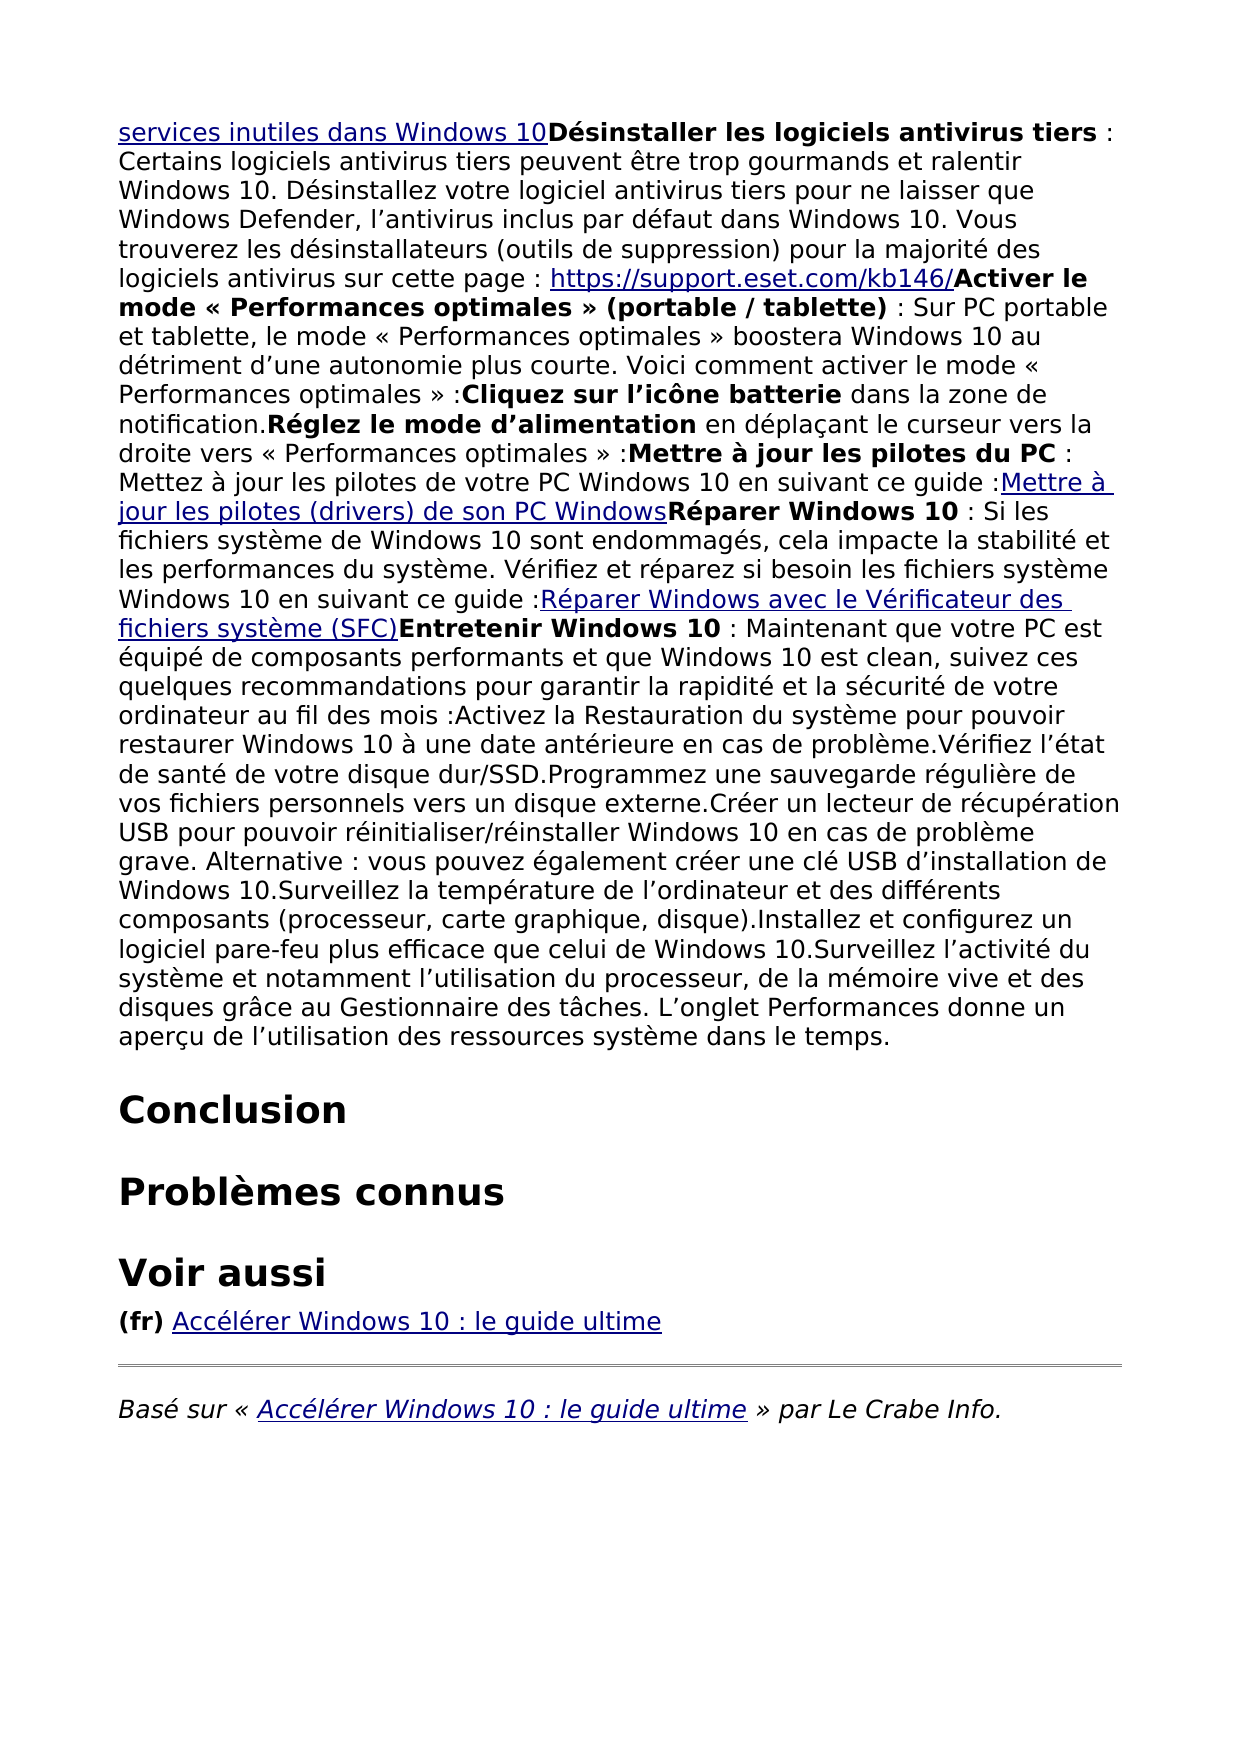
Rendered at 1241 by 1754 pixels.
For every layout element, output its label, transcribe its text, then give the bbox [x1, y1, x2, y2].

text Basé sur « Accélérer Windows 10 : le guide ultime » par Le Crabe Info. [118, 1395, 1122, 1424]
subtitle Voir aussi [118, 1251, 1122, 1295]
text services inutiles dans Windows 10Désinstaller les logiciels antivirus tiers : Certains logiciels antivirus tiers peuvent être trop gourmands et ralentir Windows 10. Désinstallez votre logiciel antivirus tiers pour ne laisser que Windows Defender, l’antivirus inclus par défaut dans Windows 10. Vous trouverez les désinstallateurs (outils de suppression) pour la majorité des logiciels antivirus sur cette page : https://support.eset.com/kb146/Activer le mode « Performances optimales » (portable / tablette) : Sur PC portable et tablette, le mode « Performances optimales » boostera Windows 10 au détriment d’une autonomie plus courte. Voici comment activer le mode « Performances optimales » :Cliquez sur l’icône batterie dans la zone de notification.Réglez le mode d’alimentation en déplaçant le curseur vers la droite vers « Performances optimales » :Mettre à jour les pilotes du PC : Mettez à jour les pilotes de votre PC Windows 10 en suivant ce guide :Mettre à jour les pilotes (drivers) de son PC WindowsRéparer Windows 10 : Si les fichiers système de Windows 10 sont endommagés, cela impacte la stabilité et les performances du système. Vérifiez et réparez si besoin les fichiers système Windows 10 en suivant ce guide :Réparer Windows avec le Vérificateur des fichiers système (SFC)Entretenir Windows 10 : Maintenant que votre PC est équipé de composants performants et que Windows 10 est clean, suivez ces quelques recommandations pour garantir la rapidité et la sécurité de votre ordinateur au fil des mois :Activez la Restauration du système pour pouvoir restaurer Windows 10 à une date antérieure en cas de problème.Vérifiez l’état de santé de votre disque dur/SSD.Programmez une sauvegarde régulière de vos fichiers personnels vers un disque externe.Créer un lecteur de récupération USB pour pouvoir réinitialiser/réinstaller Windows 10 en cas de problème grave. Alternative : vous pouvez également créer une clé USB d’installation de Windows 10.Surveillez la température de l’ordinateur et des différents composants (processeur, carte graphique, disque).Installez et configurez un logiciel pare-feu plus efficace que celui de Windows 10.Surveillez l’activité du système et notamment l’utilisation du processeur, de la mémoire vive et des disques grâce au Gestionnaire des tâches. L’onglet Performances donne un aperçu de l’utilisation des ressources système dans le temps. [118, 118, 1122, 1051]
text (fr) Accélérer Windows 10 : le guide ultime [118, 1307, 1122, 1337]
subtitle Problèmes connus [118, 1170, 1122, 1214]
subtitle Conclusion [118, 1089, 1122, 1133]
